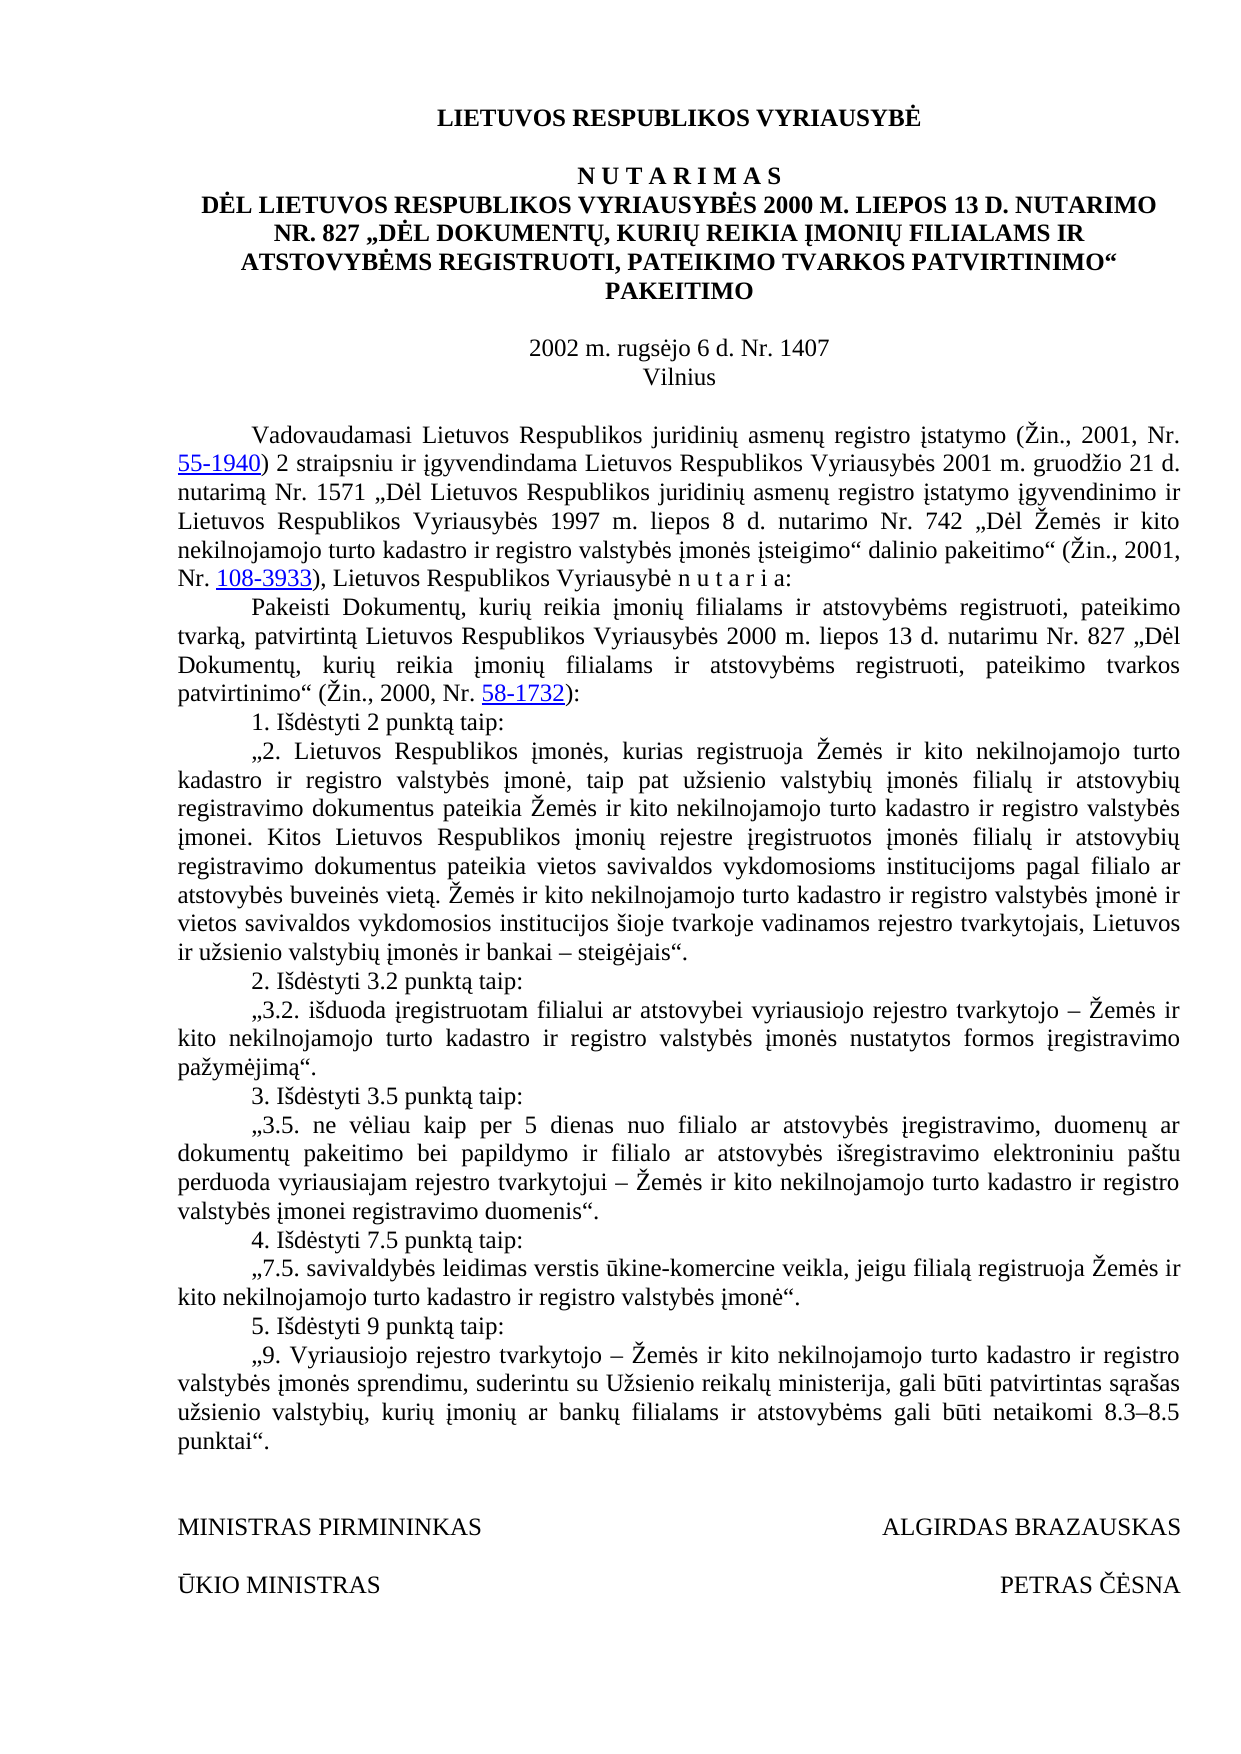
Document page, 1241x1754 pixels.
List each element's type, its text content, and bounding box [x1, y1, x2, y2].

text MINISTRAS PIRMININKAS ALGIRDAS BRAZAUSKAS [177, 1512, 1181, 1541]
text „2. Lietuvos Respublikos įmonės, kurias registruoja Žemės ir kito nekilnojamojo turto kadastro ir registro valstybės įmonė, taip pat užsienio valstybių įmonės filialų ir atstovybių registravimo dokumentus pateikia Žemės ir kito nekilnojamojo turto kadastro ir registro valstybės įmonei. Kitos Lietuvos Respublikos įmonių rejestre įregistruotos įmonės filialų ir atstovybių registravimo dokumentus pateikia vietos savivaldos vykdomosioms institucijoms pagal filialo ar atstovybės buveinės vietą. Žemės ir kito nekilnojamojo turto kadastro ir registro valstybės įmonė ir vietos savivaldos vykdomosios institucijos šioje tvarkoje vadinamos rejestro tvarkytojais, Lietuvos ir užsienio valstybių įmonės ir bankai – steigėjais“. [177, 736, 1181, 966]
text ŪKIO MINISTRAS PETRAS ČĖSNA [177, 1570, 1181, 1598]
text DĖL LIETUVOS RESPUBLIKOS VYRIAUSYBĖS 2000 M. LIEPOS 13 D. NUTARIMO NR. 827 „DĖL DOKUMENTŲ, KURIŲ REIKIA ĮMONIŲ FILIALAMS IR ATSTOVYBĖMS REGISTRUOTI, PATEIKIMO TVARKOS PATVIRTINIMO“ PAKEITIMO [177, 190, 1181, 305]
text „9. Vyriausiojo rejestro tvarkytojo – Žemės ir kito nekilnojamojo turto kadastro ir registro valstybės įmonės sprendimu, suderintu su Užsienio reikalų ministerija, gali būti patvirtintas sąrašas užsienio valstybių, kurių įmonių ar bankų filialams ir atstovybėms gali būti netaikomi 8.3–8.5 punktai“. [177, 1340, 1181, 1455]
text „7.5. savivaldybės leidimas verstis ūkine-komercine veikla, jeigu filialą registruoja Žemės ir kito nekilnojamojo turto kadastro ir registro valstybės įmonė“. [177, 1253, 1181, 1311]
text Vadovaudamasi Lietuvos Respublikos juridinių asmenų registro įstatymo (Žin., 2001, Nr. 55-1940) 2 straipsniu ir įgyvendindama Lietuvos Respublikos Vyriausybės 2001 m. gruodžio 21 d. nutarimą Nr. 1571 „Dėl Lietuvos Respublikos juridinių asmenų registro įstatymo įgyvendinimo ir Lietuvos Respublikos Vyriausybės 1997 m. liepos 8 d. nutarimo Nr. 742 „Dėl Žemės ir kito nekilnojamojo turto kadastro ir registro valstybės įmonės įsteigimo“ dalinio pakeitimo“ (Žin., 2001, Nr. 108-3933), Lietuvos Respublikos Vyriausybė nutaria: [177, 420, 1181, 592]
text LIETUVOS RESPUBLIKOS VYRIAUSYBĖ [177, 103, 1181, 132]
text „3.5. ne vėliau kaip per 5 dienas nuo filialo ar atstovybės įregistravimo, duomenų ar dokumentų pakeitimo bei papildymo ir filialo ar atstovybės išregistravimo elektroniniu paštu perduoda vyriausiajam rejestro tvarkytojui – Žemės ir kito nekilnojamojo turto kadastro ir registro valstybės įmonei registravimo duomenis“. [177, 1110, 1181, 1225]
text „3.2. išduoda įregistruotam filialui ar atstovybei vyriausiojo rejestro tvarkytojo – Žemės ir kito nekilnojamojo turto kadastro ir registro valstybės įmonės nustatytos formos įregistravimo pažymėjimą“. [177, 995, 1181, 1081]
text Pakeisti Dokumentų, kurių reikia įmonių filialams ir atstovybėms registruoti, pateikimo tvarką, patvirtintą Lietuvos Respublikos Vyriausybės 2000 m. liepos 13 d. nutarimu Nr. 827 „Dėl Dokumentų, kurių reikia įmonių filialams ir atstovybėms registruoti, pateikimo tvarkos patvirtinimo“ (Žin., 2000, Nr. 58-1732): [177, 592, 1181, 707]
text 3. Išdėstyti 3.5 punktą taip: [177, 1081, 1181, 1110]
text 5. Išdėstyti 9 punktą taip: [177, 1311, 1181, 1340]
text 4. Išdėstyti 7.5 punktą taip: [177, 1225, 1181, 1253]
text 2002 m. rugsėjo 6 d. Nr. 1407 [177, 333, 1181, 362]
text 2. Išdėstyti 3.2 punktą taip: [177, 966, 1181, 995]
text N U T A R I M A S [177, 161, 1181, 190]
text Vilnius [177, 362, 1181, 391]
text 1. Išdėstyti 2 punktą taip: [177, 707, 1181, 736]
